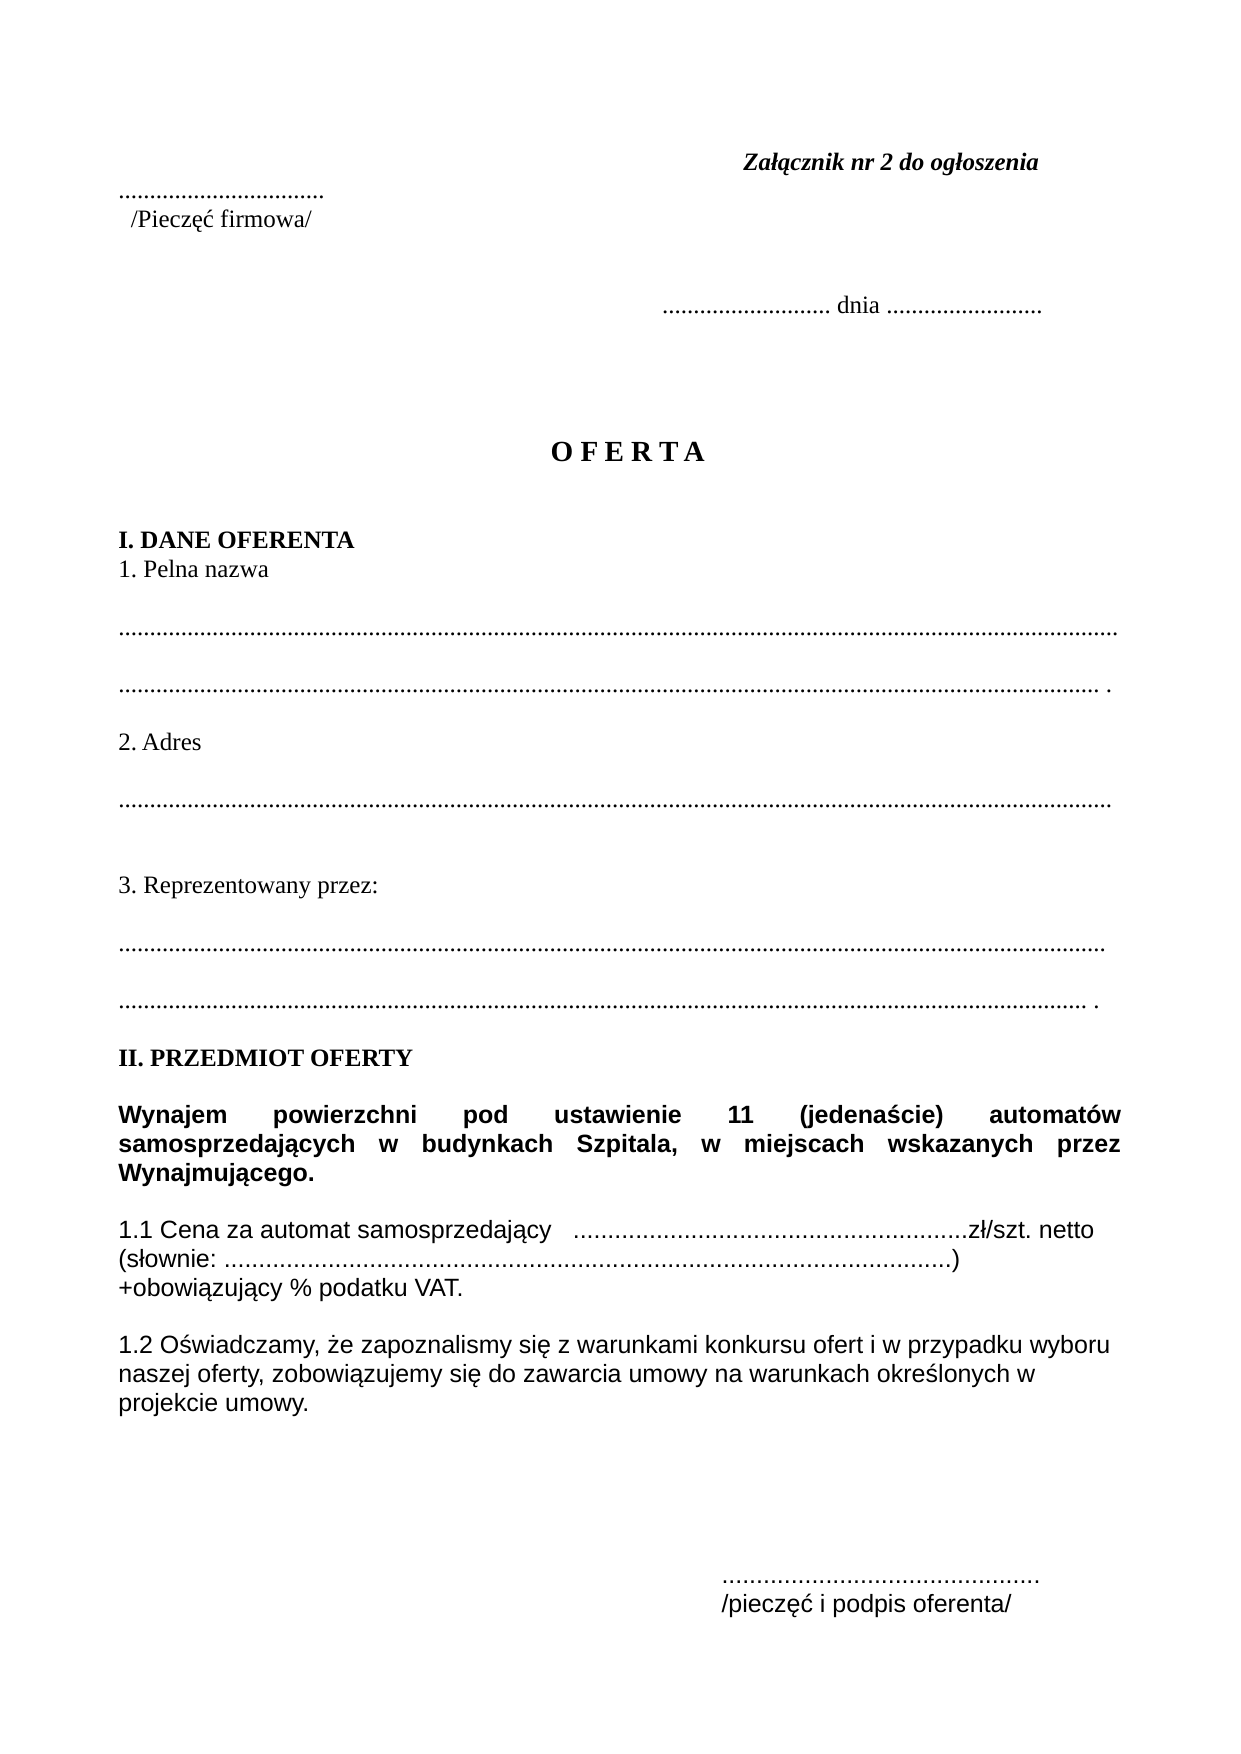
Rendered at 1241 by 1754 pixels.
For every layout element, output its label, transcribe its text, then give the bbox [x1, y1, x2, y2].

text ........................................................................................................................................................... . [118, 985, 1122, 1014]
text 1.2 Oświadczamy, że zapoznalismy się z warunkami konkursu ofert i w przypadku wyboru naszej oferty, zobowiązujemy się do zawarcia umowy na warunkach określonych w projekcie umowy. [118, 1330, 1122, 1417]
text Załącznik nr 2 do ogłoszenia [118, 147, 1122, 176]
text ................................. [118, 176, 1122, 204]
text ............................................................................................................................................................... [118, 784, 1122, 813]
text I. DANE OFERENTA [118, 525, 1122, 554]
text 1.1 Cena za automat samosprzedający .........................................................zł/szt. netto (słownie: .........................................................................................................) +obowiązujący % podatku VAT. [118, 1215, 1122, 1302]
text .............................................. [118, 1560, 1122, 1589]
text Wynajem powierzchni pod ustawienie 11 (jedenaście) automatów samosprzedających w budynkach Szpitala, w miejscach wskazanych przez Wynajmującego. [118, 1100, 1122, 1187]
text O F E R T A [118, 434, 1122, 468]
text /Pieczęć firmowa/ [118, 204, 1122, 233]
text ............................................................................................................................................................. . [118, 669, 1122, 698]
text 3. Reprezentowany przez: [118, 870, 1122, 899]
text /pieczęć i podpis oferenta/ [118, 1589, 1122, 1618]
text 1. Pelna nazwa [118, 554, 1122, 583]
text ........................... dnia ......................... [118, 291, 1122, 319]
text .............................................................................................................................................................. [118, 928, 1122, 957]
text 2. Adres [118, 727, 1122, 755]
text ................................................................................................................................................................ [118, 612, 1122, 640]
text II. PRZEDMIOT OFERTY [118, 1043, 1122, 1072]
